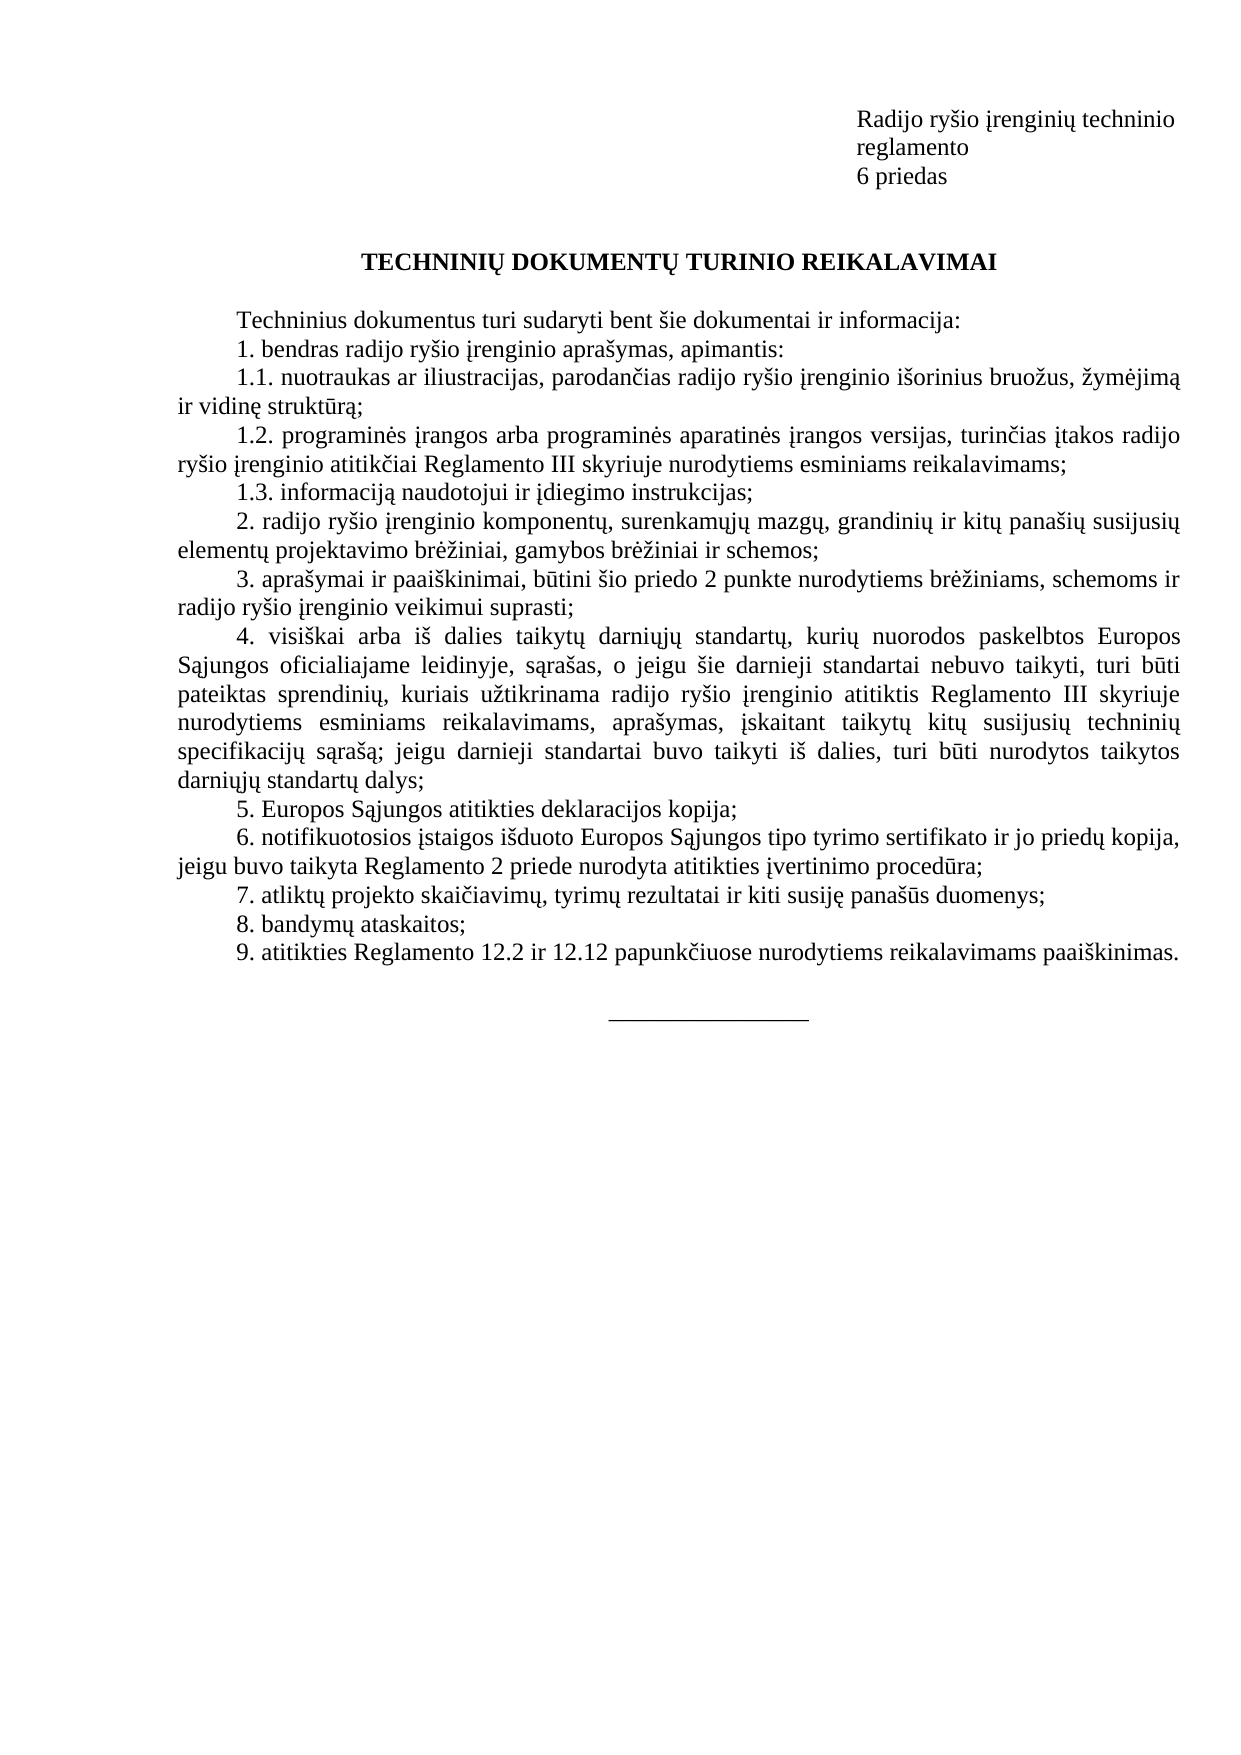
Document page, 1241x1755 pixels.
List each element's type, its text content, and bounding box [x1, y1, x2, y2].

text 4. visiškai arba iš dalies taikytų darniųjų standartų, kurių nuorodos paskelbtos Europos Sąjungos oficialiajame leidinyje, sąrašas, o jeigu šie darnieji standartai nebuvo taikyti, turi būti pateiktas sprendinių, kuriais užtikrinama radijo ryšio įrenginio atitiktis Reglamento III skyriuje nurodytiems esminiams reikalavimams, aprašymas, įskaitant taikytų kitų susijusių techninių specifikacijų sąrašą; jeigu darnieji standartai buvo taikyti iš dalies, turi būti nurodytos taikytos darniųjų standartų dalys; [177, 621, 1181, 794]
text ________________ [177, 995, 1181, 1024]
text 2. radijo ryšio įrenginio komponentų, surenkamųjų mazgų, grandinių ir kitų panašių susijusių elementų projektavimo brėžiniai, gamybos brėžiniai ir schemos; [177, 506, 1181, 564]
text 6 priedas [797, 161, 1181, 190]
text 1.1. nuotraukas ar iliustracijas, parodančias radijo ryšio įrenginio išorinius bruožus, žymėjimą ir vidinę struktūrą; [177, 362, 1181, 420]
text Radijo ryšio įrenginių techninio reglamento [856, 104, 1181, 161]
text 6. notifikuotosios įstaigos išduoto Europos Sąjungos tipo tyrimo sertifikato ir jo priedų kopija, jeigu buvo taikyta Reglamento 2 priede nurodyta atitikties įvertinimo procedūra; [177, 822, 1181, 880]
text 7. atliktų projekto skaičiavimų, tyrimų rezultatai ir kiti susiję panašūs duomenys; [177, 880, 1181, 909]
text 3. aprašymai ir paaiškinimai, būtini šio priedo 2 punkte nurodytiems brėžiniams, schemoms ir radijo ryšio įrenginio veikimui suprasti; [177, 564, 1181, 621]
text 5. Europos Sąjungos atitikties deklaracijos kopija; [177, 794, 1181, 822]
text 9. atitikties Reglamento 12.2 ir 12.12 papunkčiuose nurodytiems reikalavimams paaiškinimas. [177, 937, 1181, 966]
text 1.2. programinės įrangos arba programinės aparatinės įrangos versijas, turinčias įtakos radijo ryšio įrenginio atitikčiai Reglamento III skyriuje nurodytiems esminiams reikalavimams; [177, 420, 1181, 477]
text TECHNINIŲ DOKUMENTŲ TURINiO REIKALAVIMAI [177, 247, 1181, 276]
text 8. bandymų ataskaitos; [177, 909, 1181, 937]
text Techninius dokumentus turi sudaryti bent šie dokumentai ir informacija: [177, 305, 1181, 334]
text 1.3. informaciją naudotojui ir įdiegimo instrukcijas; [177, 477, 1181, 506]
text 1. bendras radijo ryšio įrenginio aprašymas, apimantis: [177, 334, 1181, 362]
